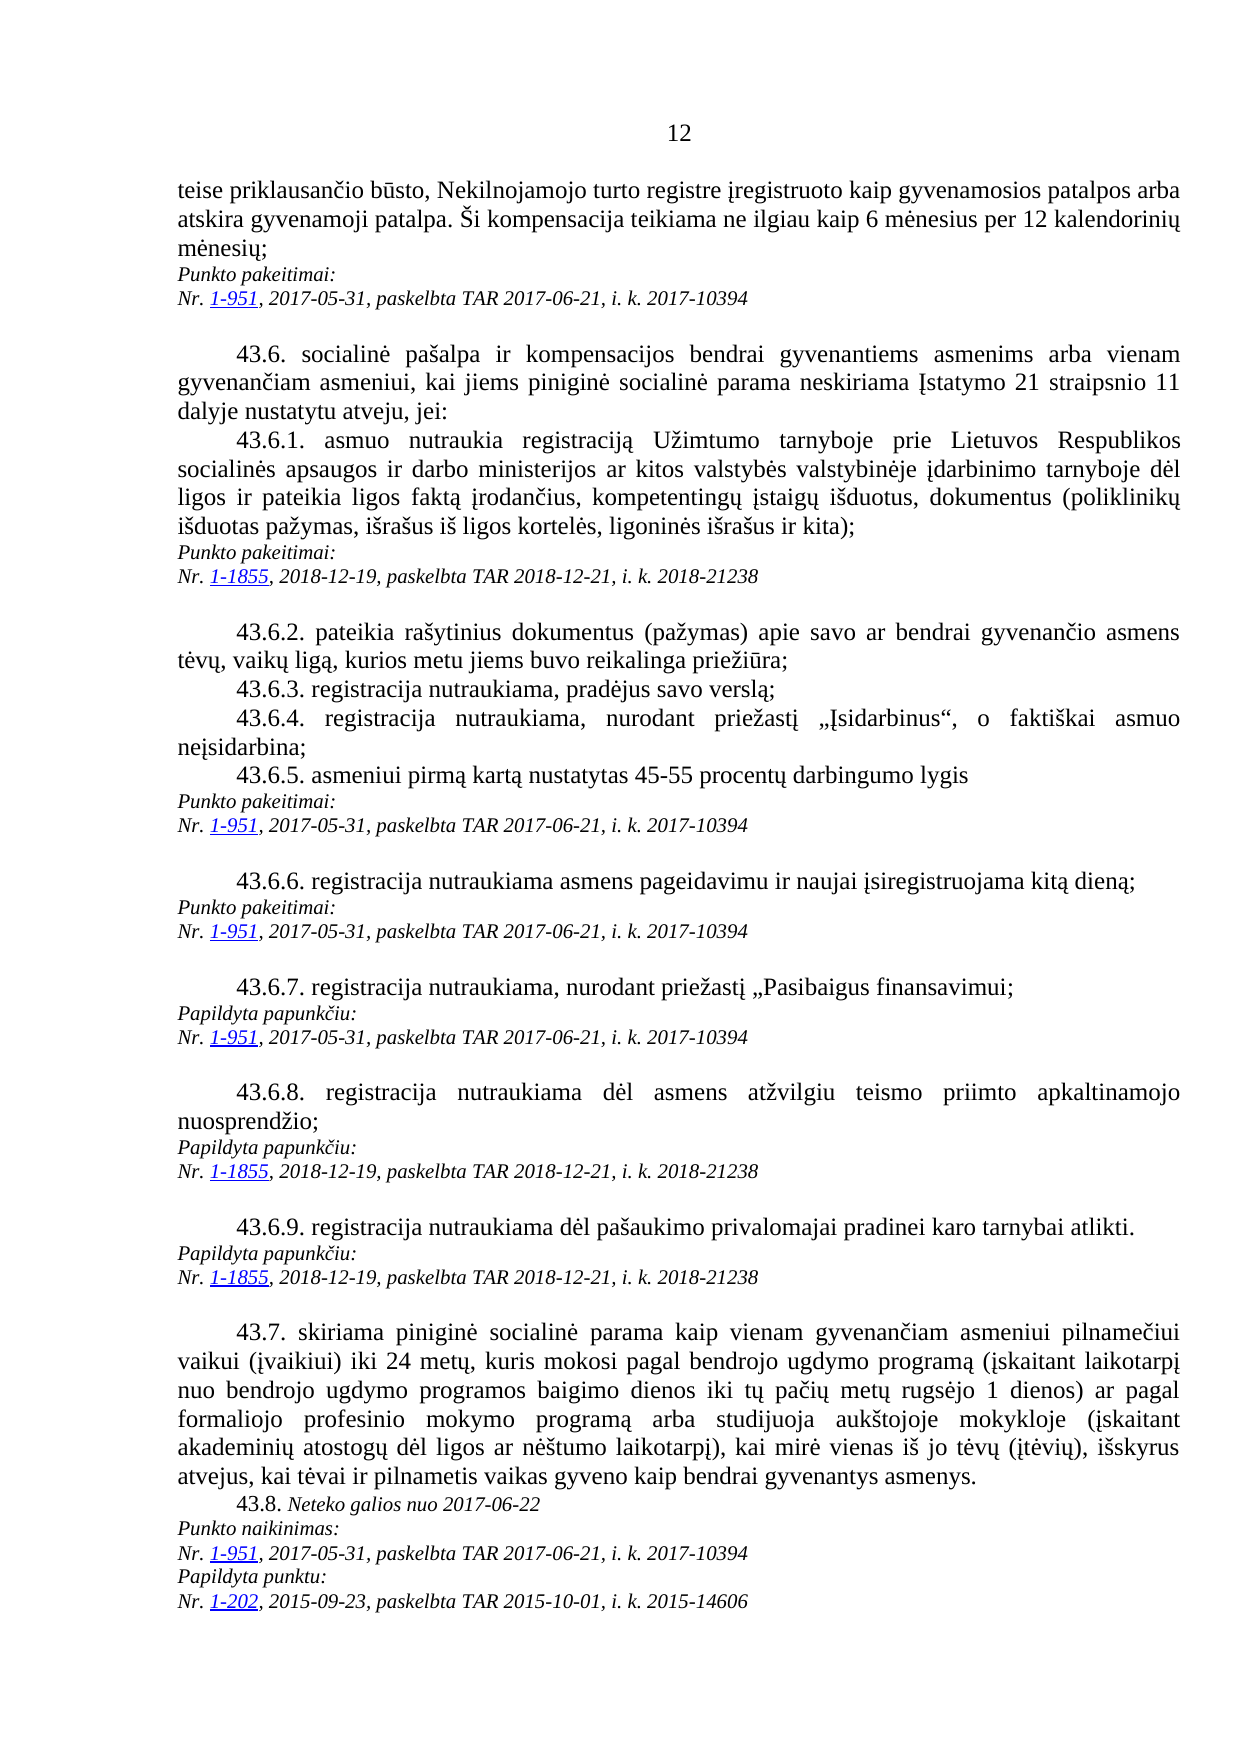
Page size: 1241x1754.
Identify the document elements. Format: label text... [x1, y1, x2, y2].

text 43.6.2. pateikia rašytinius dokumentus (pažymas) apie savo ar bendrai gyvenančio asmens tėvų, vaikų ligą, kurios metu jiems buvo reikalinga priežiūra; [177, 617, 1181, 674]
text 43.6.5. asmeniui pirmą kartą nustatytas 45-55 procentų darbingumo lygis [177, 761, 1181, 789]
text Papildyta papunkčiu: [177, 1001, 1181, 1025]
text teise priklausančio būsto, Nekilnojamojo turto registre įregistruoto kaip gyvenamosios patalpos arba atskira gyvenamoji patalpa. Ši kompensacija teikiama ne ilgiau kaip 6 mėnesius per 12 kalendorinių mėnesių; [177, 176, 1181, 262]
text Nr. 1-951, 2017-05-31, paskelbta TAR 2017-06-21, i. k. 2017-10394 [177, 919, 1181, 943]
text 43.6. socialinė pašalpa ir kompensacijos bendrai gyvenantiems asmenims arba vienam gyvenančiam asmeniui, kai jiems piniginė socialinė parama neskiriama Įstatymo 21 straipsnio 11 dalyje nustatytu atveju, jei: [177, 339, 1181, 425]
text Papildyta papunkčiu: [177, 1135, 1181, 1159]
text 43.7. skiriama piniginė socialinė parama kaip vienam gyvenančiam asmeniui pilnamečiui vaikui (įvaikiui) iki 24 metų, kuris mokosi pagal bendrojo ugdymo programą (įskaitant laikotarpį nuo bendrojo ugdymo programos baigimo dienos iki tų pačių metų rugsėjo 1 dienos) ar pagal formaliojo profesinio mokymo programą arba studijuoja aukštojoje mokykloje (įskaitant akademinių atostogų dėl ligos ar nėštumo laikotarpį), kai mirė vienas iš jo tėvų (įtėvių), išskyrus atvejus, kai tėvai ir pilnametis vaikas gyveno kaip bendrai gyvenantys asmenys. [177, 1317, 1181, 1490]
text 43.8. Neteko galios nuo 2017-06-22 [177, 1490, 1181, 1516]
text Nr. 1-951, 2017-05-31, paskelbta TAR 2017-06-21, i. k. 2017-10394 [177, 286, 1181, 310]
text Nr. 1-1855, 2018-12-19, paskelbta TAR 2018-12-21, i. k. 2018-21238 [177, 564, 1181, 588]
text Punkto naikinimas: [177, 1516, 1181, 1540]
text Nr. 1-1855, 2018-12-19, paskelbta TAR 2018-12-21, i. k. 2018-21238 [177, 1159, 1181, 1183]
text Nr. 1-951, 2017-05-31, paskelbta TAR 2017-06-21, i. k. 2017-10394 [177, 1540, 1181, 1564]
text Papildyta papunkčiu: [177, 1241, 1181, 1265]
text Nr. 1-1855, 2018-12-19, paskelbta TAR 2018-12-21, i. k. 2018-21238 [177, 1265, 1181, 1289]
text 43.6.7. registracija nutraukiama, nurodant priežastį „Pasibaigus finansavimui; [177, 972, 1181, 1001]
text 43.6.1. asmuo nutraukia registraciją Užimtumo tarnyboje prie Lietuvos Respublikos socialinės apsaugos ir darbo ministerijos ar kitos valstybės valstybinėje įdarbinimo tarnyboje dėl ligos ir pateikia ligos faktą įrodančius, kompetentingų įstaigų išduotus, dokumentus (poliklinikų išduotas pažymas, išrašus iš ligos kortelės, ligoninės išrašus ir kita); [177, 425, 1181, 540]
text 43.6.6. registracija nutraukiama asmens pageidavimu ir naujai įsiregistruojama kitą dieną; [177, 866, 1181, 895]
text Punkto pakeitimai: [177, 262, 1181, 286]
text Punkto pakeitimai: [177, 789, 1181, 813]
text Papildyta punktu: [177, 1564, 1181, 1588]
text Punkto pakeitimai: [177, 540, 1181, 564]
text 43.6.3. registracija nutraukiama, pradėjus savo verslą; [177, 674, 1181, 703]
text 43.6.8. registracija nutraukiama dėl asmens atžvilgiu teismo priimto apkaltinamojo nuosprendžio; [177, 1077, 1181, 1135]
text Nr. 1-202, 2015-09-23, paskelbta TAR 2015-10-01, i. k. 2015-14606 [177, 1588, 1181, 1613]
text Punkto pakeitimai: [177, 895, 1181, 919]
text 43.6.9. registracija nutraukiama dėl pašaukimo privalomajai pradinei karo tarnybai atlikti. [177, 1212, 1181, 1241]
text Nr. 1-951, 2017-05-31, paskelbta TAR 2017-06-21, i. k. 2017-10394 [177, 1025, 1181, 1049]
text 43.6.4. registracija nutraukiama, nurodant priežastį „Įsidarbinus“, o faktiškai asmuo neįsidarbina; [177, 703, 1181, 761]
text Nr. 1-951, 2017-05-31, paskelbta TAR 2017-06-21, i. k. 2017-10394 [177, 813, 1181, 837]
